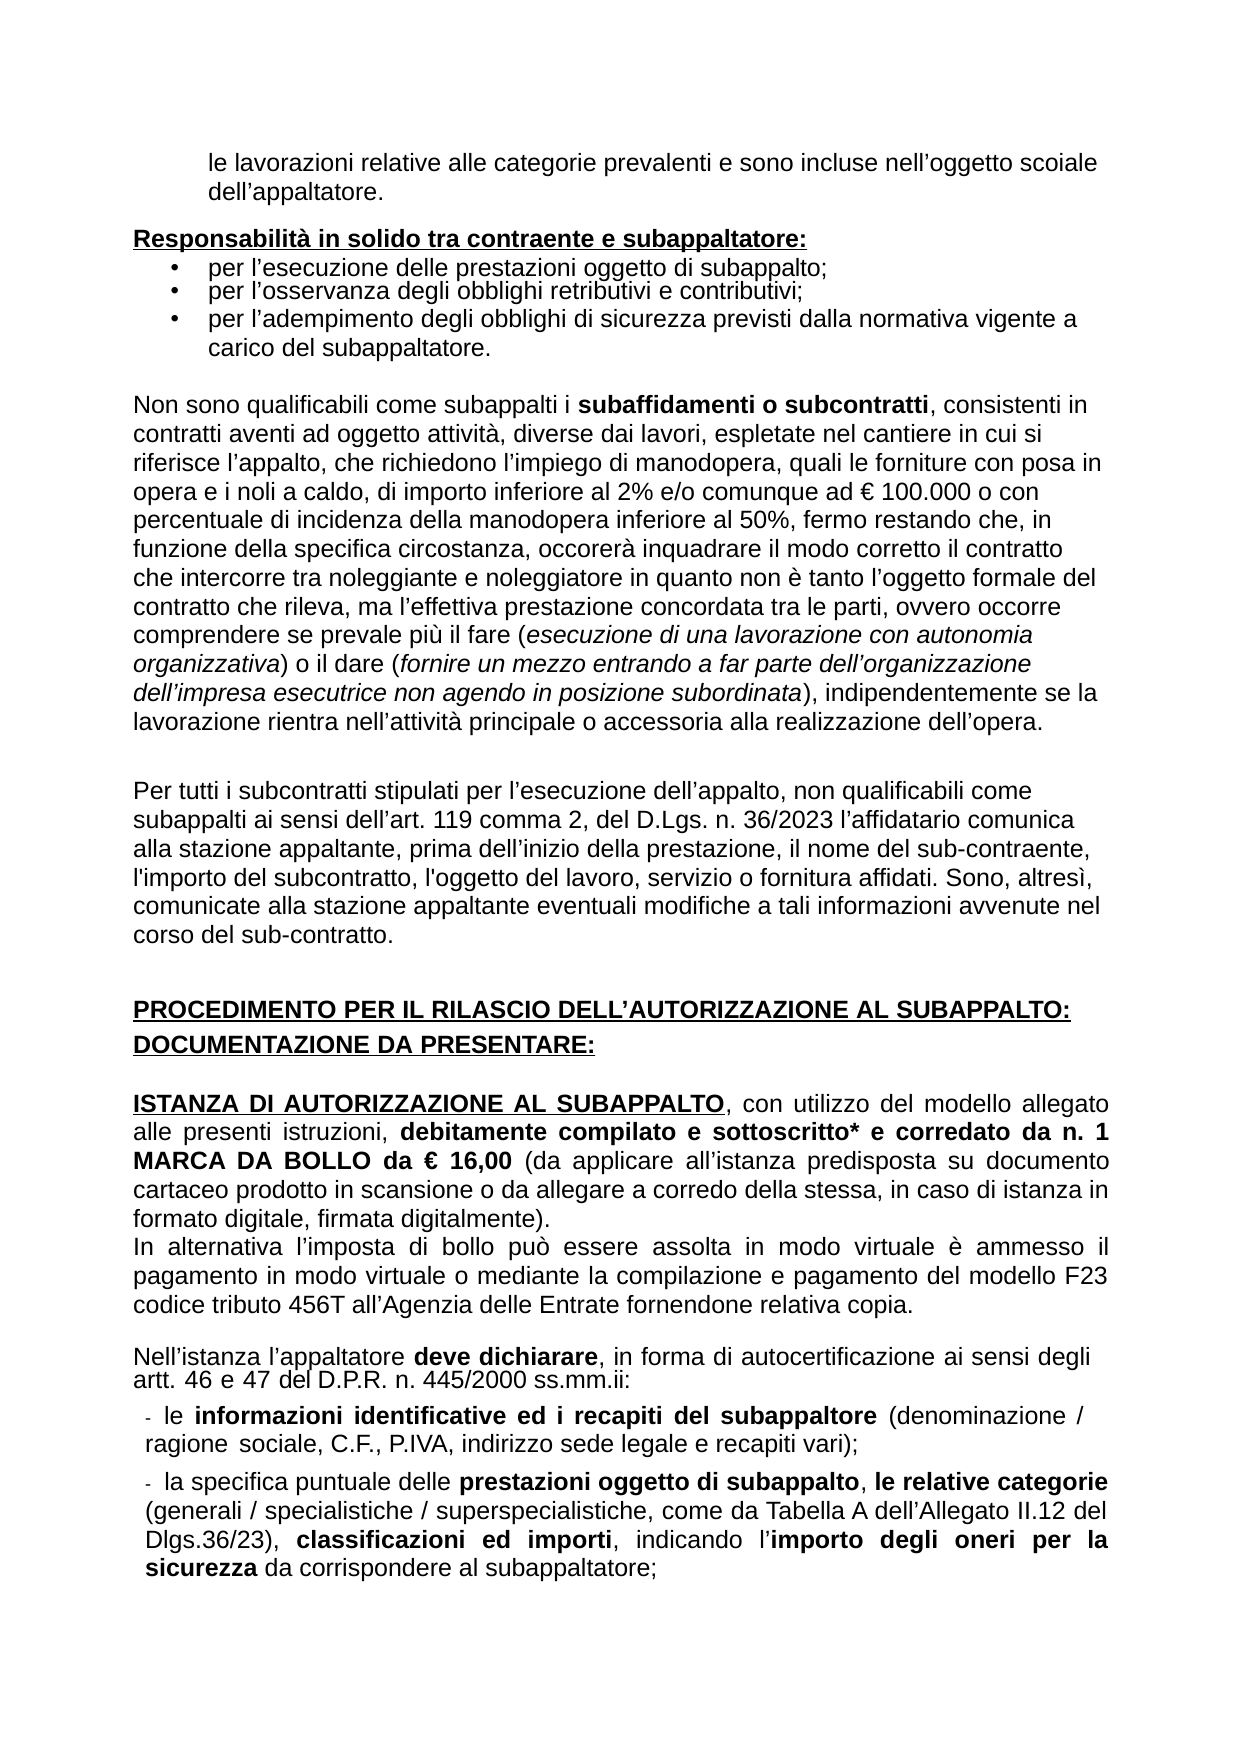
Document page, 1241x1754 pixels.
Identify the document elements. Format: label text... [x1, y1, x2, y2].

text In alternativa l’imposta di bollo può essere assolta in modo virtuale è ammesso il pagamento in modo virtuale o mediante la compilazione e pagamento del modello F23 codice tributo 456T all’Agenzia delle Entrate fornendone relativa copia. [133, 1232, 1110, 1319]
subtitle Responsabilità in solido tra contraente e subappaltatore: [133, 224, 1122, 253]
text ISTANZA DI AUTORIZZAZIONE AL SUBAPPALTO, con utilizzo del modello allegato alle presenti istruzioni, debitamente compilato e sottoscritto* e corredato da n. 1 MARCA DA BOLLO da € 16,00 (da applicare all’istanza predisposta su documento cartaceo prodotto in scansione o da allegare a corredo della stessa, in caso di istanza in formato digitale, firmata digitalmente). [133, 1089, 1110, 1232]
text Nell’istanza l’appaltatore deve dichiarare, in forma di autocertificazione ai sensi degli artt. 46 e 47 del D.P.R. n. 445/2000 ss.mm.ii: [133, 1348, 1122, 1393]
list le informazioni identificative ed i recapiti del subappaltore (denominazione / ragione sociale, C.F., P.IVA, indirizzo sede legale e recapiti vari); [145, 1401, 1108, 1458]
text Per tutti i subcontratti stipulati per l’esecuzione dell’appalto, non qualificabili come subappalti ai sensi dell’art. 119 comma 2, del D.Lgs. n. 36/2023 l’affidatario comunica alla stazione appaltante, prima dell’inizio della prestazione, il nome del sub-contraente, l'importo del subcontratto, l'oggetto del lavoro, servizio o fornitura affidati. Sono, altresì, comunicate alla stazione appaltante eventuali modifiche a tali informazioni avvenute nel corso del sub-contratto. [133, 776, 1110, 949]
list le lavorazioni relative alle categorie prevalenti e sono incluse nell’oggetto scoiale dell’appaltatore. [170, 148, 1122, 205]
list per l’esecuzione delle prestazioni oggetto di subappalto; [170, 259, 1122, 281]
text Non sono qualificabili come subappalti i subaffidamenti o subcontratti, consistenti in contratti aventi ad oggetto attività, diverse dai lavori, espletate nel cantiere in cui si riferisce l’appalto, che richiedono l’impiego di manodopera, quali le forniture con posa in opera e i noli a caldo, di importo inferiore al 2% e/o comunque ad € 100.000 o con percentuale di incidenza della manodopera inferiore al 50%, fermo restando che, in funzione della specifica circostanza, occorerà inquadrare il modo corretto il contratto che intercorre tra noleggiante e noleggiatore in quanto non è tanto l’oggetto formale del contratto che rileva, ma l’effettiva prestazione concordata tra le parti, ovvero occorre comprendere se prevale più il fare (esecuzione di una lavorazione con autonomia organizzativa) o il dare (fornire un mezzo entrando a far parte dell’organizzazione dell’impresa esecutrice non agendo in posizione subordinata), indipendentemente se la lavorazione rientra nell’attività principale o accessoria alla realizzazione dell’opera. [133, 391, 1110, 736]
list per l’osservanza degli obblighi retributivi e contributivi; [170, 281, 1122, 304]
list la specifica puntuale delle prestazioni oggetto di subappalto, le relative categorie (generali / specialistiche / superspecialistiche, come da Tabella A dell’Allegato II.12 del Dlgs.36/23), classificazioni ed importi, indicando l’importo degli oneri per la sicurezza da corrispondere al subappaltatore; [145, 1467, 1109, 1582]
list per l’adempimento degli obblighi di sicurezza previsti dalla normativa vigente a carico del subappaltatore. [170, 304, 1122, 362]
text PROCEDIMENTO PER IL RILASCIO DELL’AUTORIZZAZIONE AL SUBAPPALTO: [133, 995, 1122, 1024]
subtitle DOCUMENTAZIONE DA PRESENTARE: [133, 1030, 1122, 1059]
